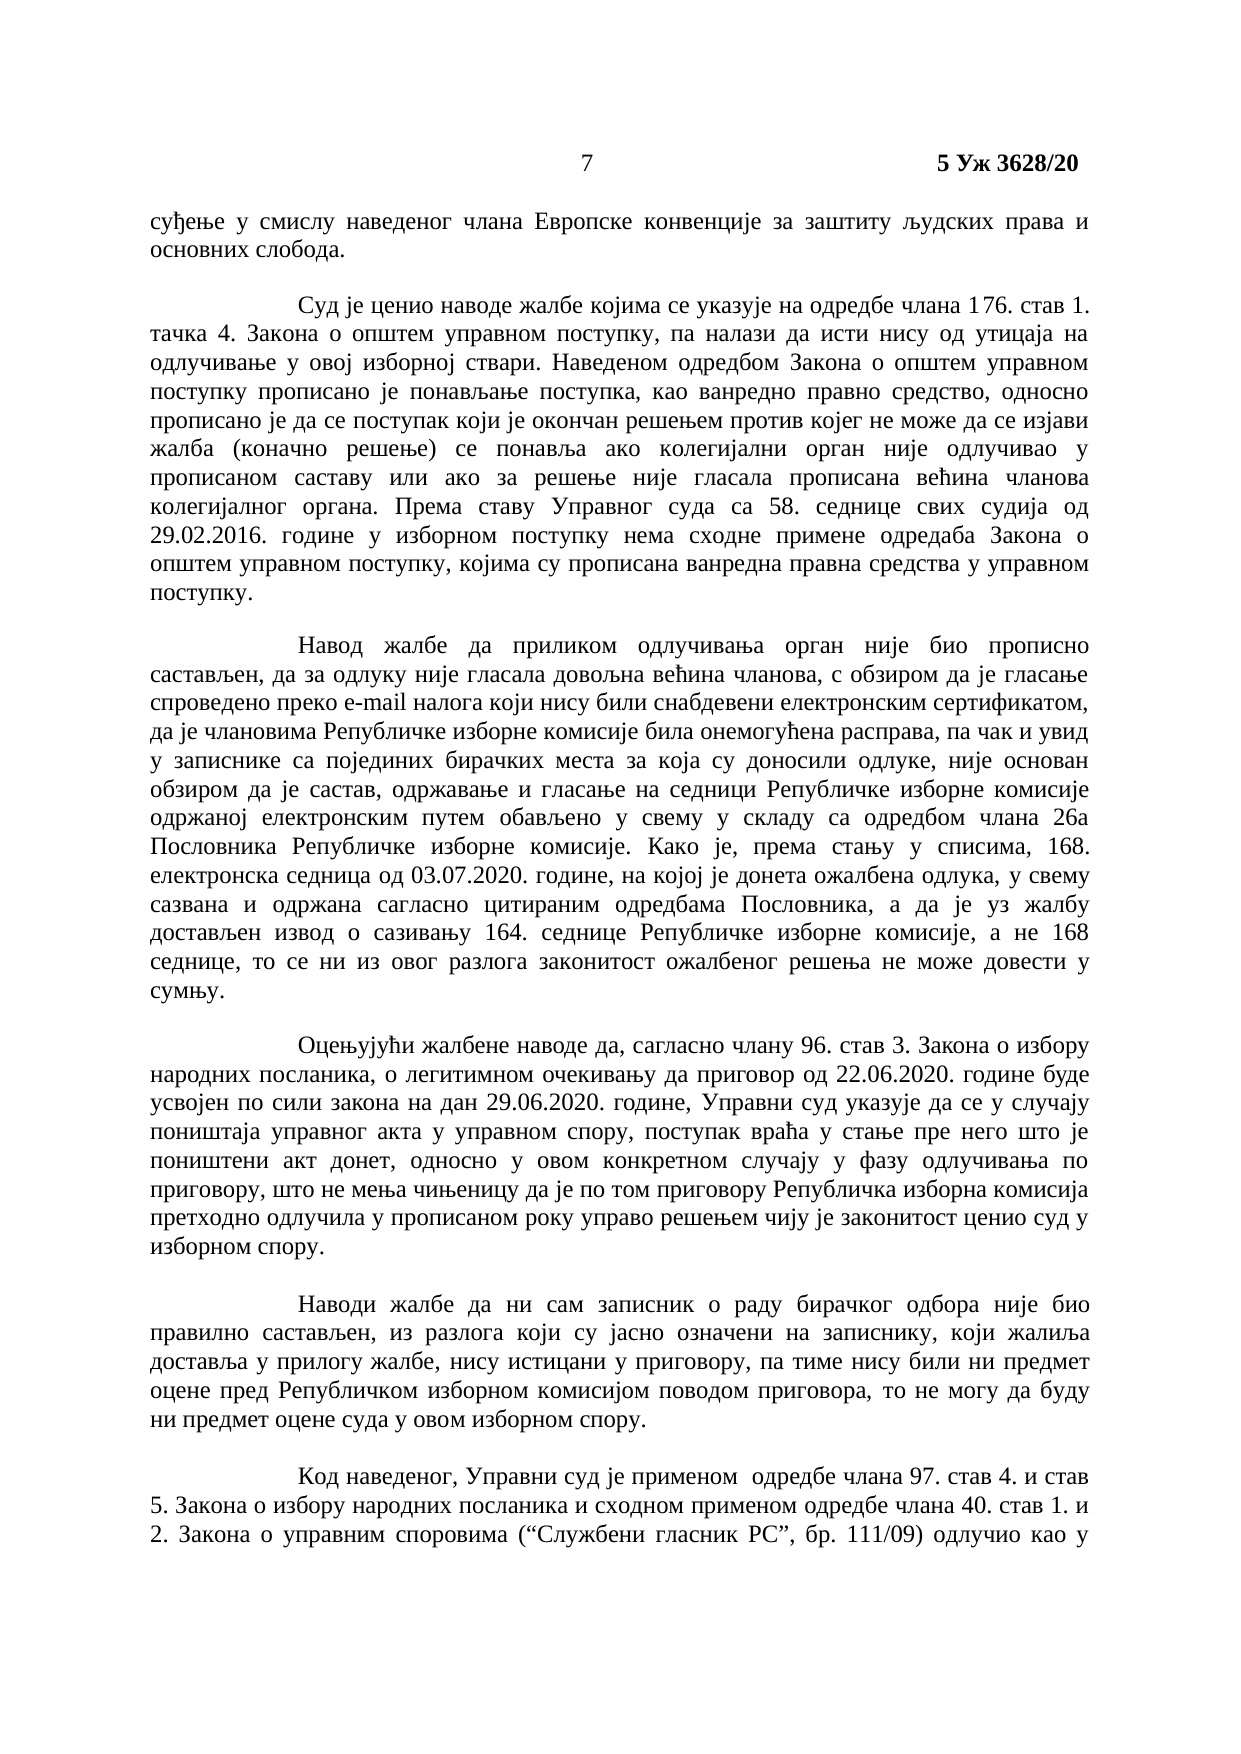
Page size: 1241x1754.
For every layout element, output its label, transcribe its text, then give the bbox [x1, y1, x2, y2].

text Навод жалбе да приликом одлучивања орган није био прописно састављен, да за одлуку није гласала довољна већина чланова, с обзиром да је гласање спроведено преко e-mail налога који нису били снабдевени електронским сертификатом, да је члановима Републичке изборне комисије била онемогућена расправа, па чак и увид у записнике са појединих бирачких места за која су доносили одлуке, није основан обзиром да је састав, одржавање и гласање на седници Републичке изборне комисије одржаној електронским путем обављено у свему у складу са одредбом члана 26а Пословника Републичке изборне комисије. Како је, према стању у списима, 168. електронска седница од 03.07.2020. године, на којој је донета ожалбена одлука, у свему сазвана и одржана сагласно цитираним одредбама Пословника, а да је уз жалбу достављен извод о сазивању 164. седнице Републичке изборне комисије, а не 168 седнице, то се ни из овог разлога законитост ожалбеног решења не може довести у сумњу. [150, 630, 1090, 1004]
text Оцењујући жалбене наводе да, сагласно члану 96. став 3. Закона о избору народних посланика, о легитимном очекивању да приговор од 22.06.2020. године буде усвојен по сили закона на дан 29.06.2020. године, Управни суд указује да се у случају поништаја управног акта у управном спору, поступак враћа у стање пре него што је поништени акт донет, односно у овом конкретном случају у фазу одлучивања по приговору, што не мења чињеницу да је по том приговору Републичка изборна комисија претходно одлучила у прописаном року управо решењем чију је законитост ценио суд у изборном спору. [150, 1030, 1090, 1260]
text Код наведеног, Управни суд је применом одредбе члана 97. став 4. и став 5. Закона о избору народних посланика и сходном применом одредбе члана 40. став 1. и 2. Закона о управним споровима (“Службени гласник РС”, бр. 111/09) одлучио као у [150, 1461, 1090, 1547]
text Наводи жалбе да ни сам записник о раду бирачког одбора није био правилно састављен, из разлога који су јасно означени на записнику, који жалиља доставља у прилогу жалбе, нису истицани у приговору, па тиме нису били ни предмет оцене пред Републичком изборном комисијом поводом приговора, то не могу да буду ни предмет оцене суда у овом изборном спору. [150, 1289, 1090, 1432]
text суђење у смислу наведеног члана Европске конвенције за заштиту људских права и основних слобода. [150, 206, 1090, 263]
text Суд је ценио наводе жалбе којима се указује на одредбе члана 176. став 1. тачка 4. Закона о општем управном поступку, па налази да исти нису од утицаја на одлучивање у овој изборној ствари. Наведеном одредбом Закона о општем управном поступку прописано је понављање поступка, као ванредно правно средство, односно прописано је да се поступак који је окончан решењем против којег не може да се изјави жалба (коначно решење) се понавља ако колегијални орган није одлучивао у прописаном саставу или ако за решење није гласала прописана већина чланова колегијалног органа. Према ставу Управног суда са 58. седнице свих судија од 29.02.2016. године у изборном поступку нема сходне примене одредаба Закона о општем управном поступку, којима су прописана ванредна правна средства у управном поступку. [150, 290, 1090, 606]
